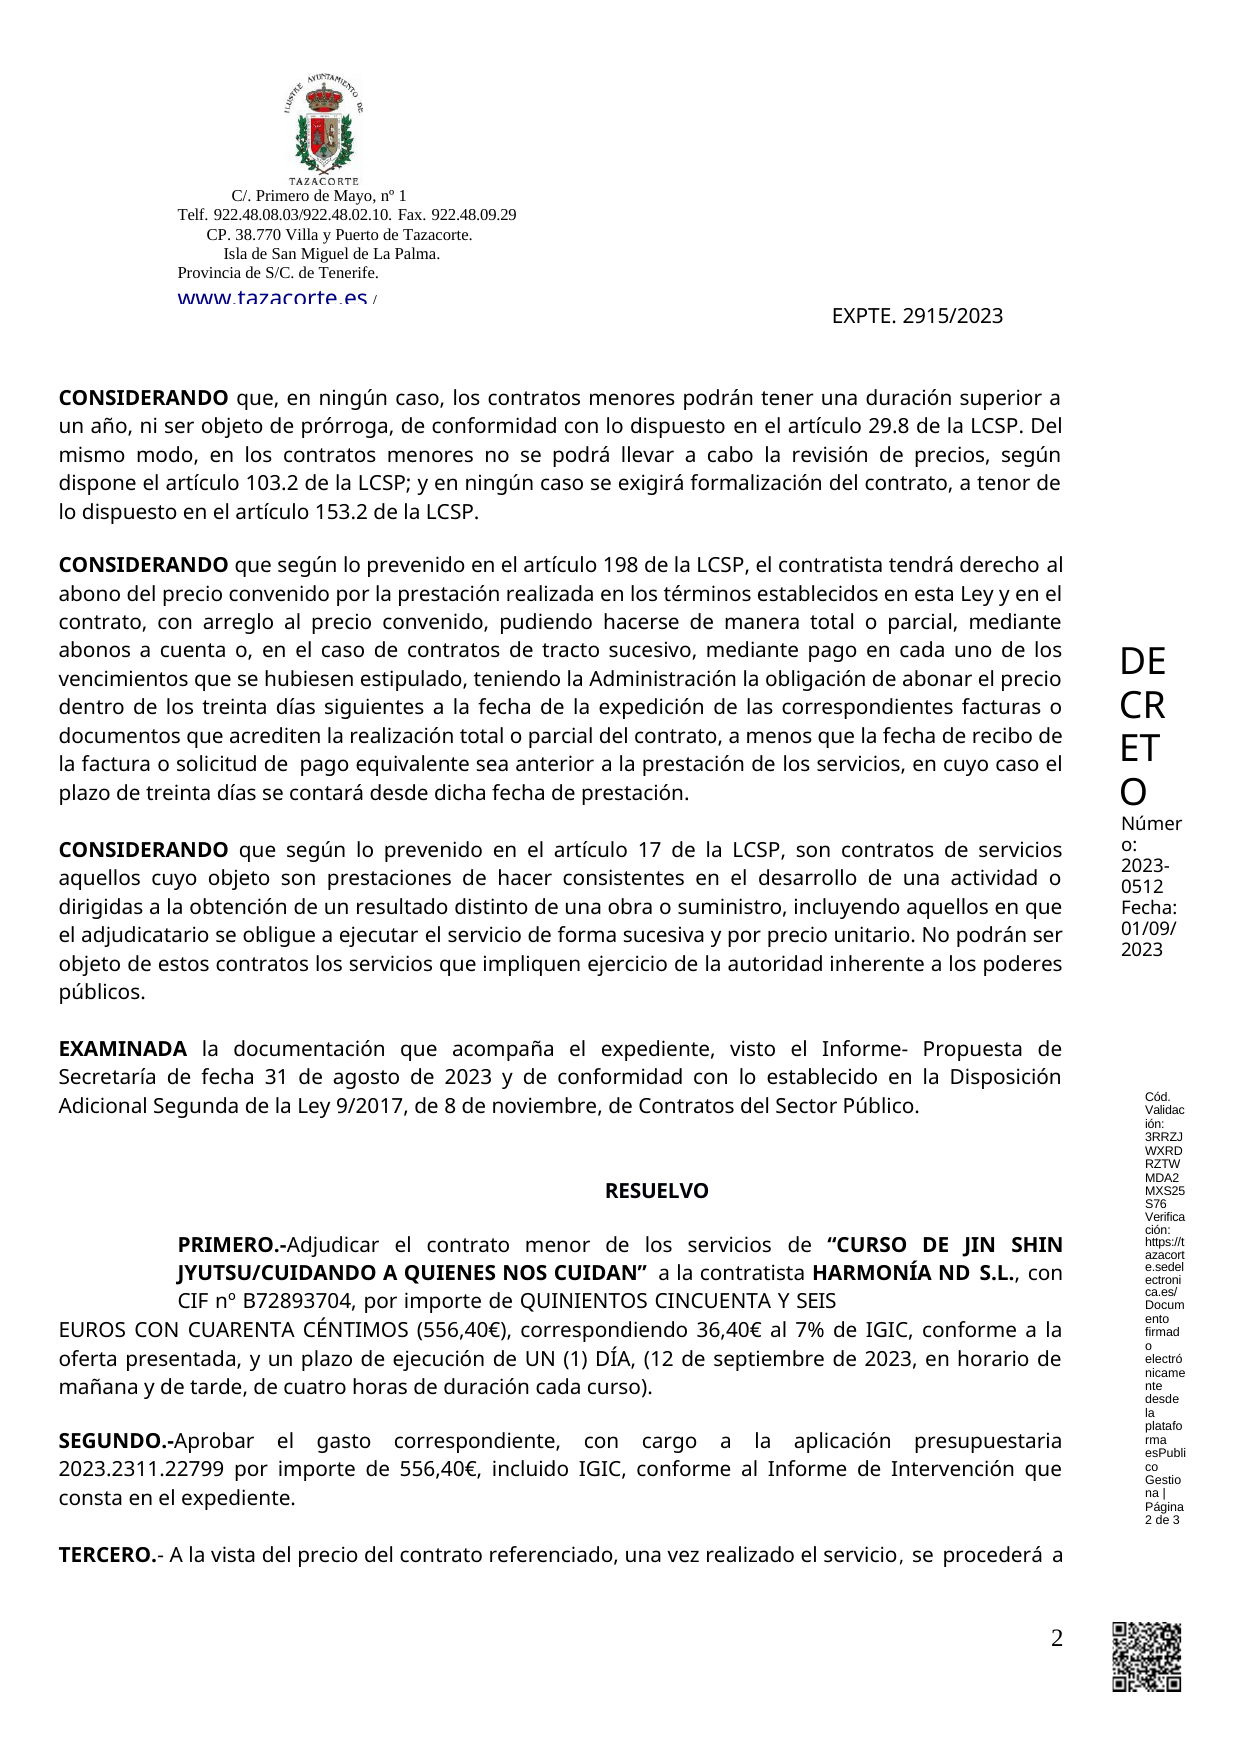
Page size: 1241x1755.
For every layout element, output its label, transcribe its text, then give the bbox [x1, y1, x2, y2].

text Cód. Validación: 3RRZJWXRDRZTWMDA2MXS25S76 [1145, 1091, 1186, 1212]
text DECRETO [1119, 640, 1185, 814]
text SEGUNDO.-Aprobar el gasto correspondiente, con cargo a la aplicación presupuestaria 2023.2311.22799 por importe de 556,40€, incluido IGIC, conforme al Informe de Intervención que consta en el expediente. [58, 1426, 1064, 1511]
text CONSIDERANDO que según lo prevenido en el artículo 17 de la LCSP, son contratos de servicios aquellos cuyo objeto son prestaciones de hacer consistentes en el desarrollo de una actividad o dirigidas a la obtención de un resultado distinto de una obra o suministro, incluyendo aquellos en que el adjudicatario se obligue a ejecutar el servicio de forma sucesiva y por precio unitario. No podrán ser objeto de estos contratos los servicios que impliquen ejercicio de la autoridad inherente a los poderes públicos. [58, 835, 1064, 1006]
text Número: 2023-0512 Fecha: 01/09/2023 [1121, 814, 1185, 961]
text PRIMERO.-Adjudicar el contrato menor de los servicios de “CURSO DE JIN SHIN JYUTSU/CUIDANDO A QUIENES NOS CUIDAN” a la contratista HARMONÍA ND S.L., con CIF nº B72893704, por importe de QUINIENTOS CINCUENTA Y SEIS [177, 1230, 1064, 1315]
text EUROS CON CUARENTA CÉNTIMOS (556,40€), correspondiendo 36,40€ al 7% de IGIC, conforme a la oferta presentada, y un plazo de ejecución de UN (1) DÍA, (12 de septiembre de 2023, en horario de mañana y de tarde, de cuatro horas de duración cada curso). [58, 1315, 1064, 1401]
text CONSIDERANDO que según lo prevenido en el artículo 198 de la LCSP, el contratista tendrá derecho al abono del precio convenido por la prestación realizada en los términos establecidos en esta Ley y en el contrato, con arreglo al precio convenido, pudiendo hacerse de manera total o parcial, mediante abonos a cuenta o, en el caso de contratos de tracto sucesivo, mediante pago en cada uno de los vencimientos que se hubiesen estipulado, teniendo la Administración la obligación de abonar el precio dentro de los treinta días siguientes a la fecha de la expedición de las correspondientes facturas o documentos que acrediten la realización total o parcial del contrato, a menos que la fecha de recibo de la factura o solicitud de pago equivalente sea anterior a la prestación de los servicios, en cuyo caso el plazo de treinta días se contará desde dicha fecha de prestación. [58, 550, 1063, 806]
text TERCERO.- A la vista del precio del contrato referenciado, una vez realizado el servicio, se procederá a [58, 1540, 1064, 1568]
text EXAMINADA la documentación que acompaña el expediente, visto el Informe- Propuesta de Secretaría de fecha 31 de agosto de 2023 y de conformidad con lo establecido en la Disposición Adicional Segunda de la Ley 9/2017, de 8 de noviembre, de Contratos del Sector Público. [58, 1034, 1063, 1119]
text Documento firmado electrónicamente desde la plataforma esPublico Gestiona | Página 2 de 3 [1145, 1299, 1186, 1527]
subtitle RESUELVO [238, 1176, 1076, 1205]
text CONSIDERANDO que, en ningún caso, los contratos menores podrán tener una duración superior a un año, ni ser objeto de prórroga, de conformidad con lo dispuesto en el artículo 29.8 de la LCSP. Del mismo modo, en los contratos menores no se podrá llevar a cabo la revisión de precios, según dispone el artículo 103.2 de la LCSP; y en ningún caso se exigirá formalización del contrato, a tenor de lo dispuesto en el artículo 153.2 de la LCSP. [58, 383, 1063, 525]
text Verificación: https://tazacorte.sedelectronica.es/ [1145, 1212, 1186, 1299]
